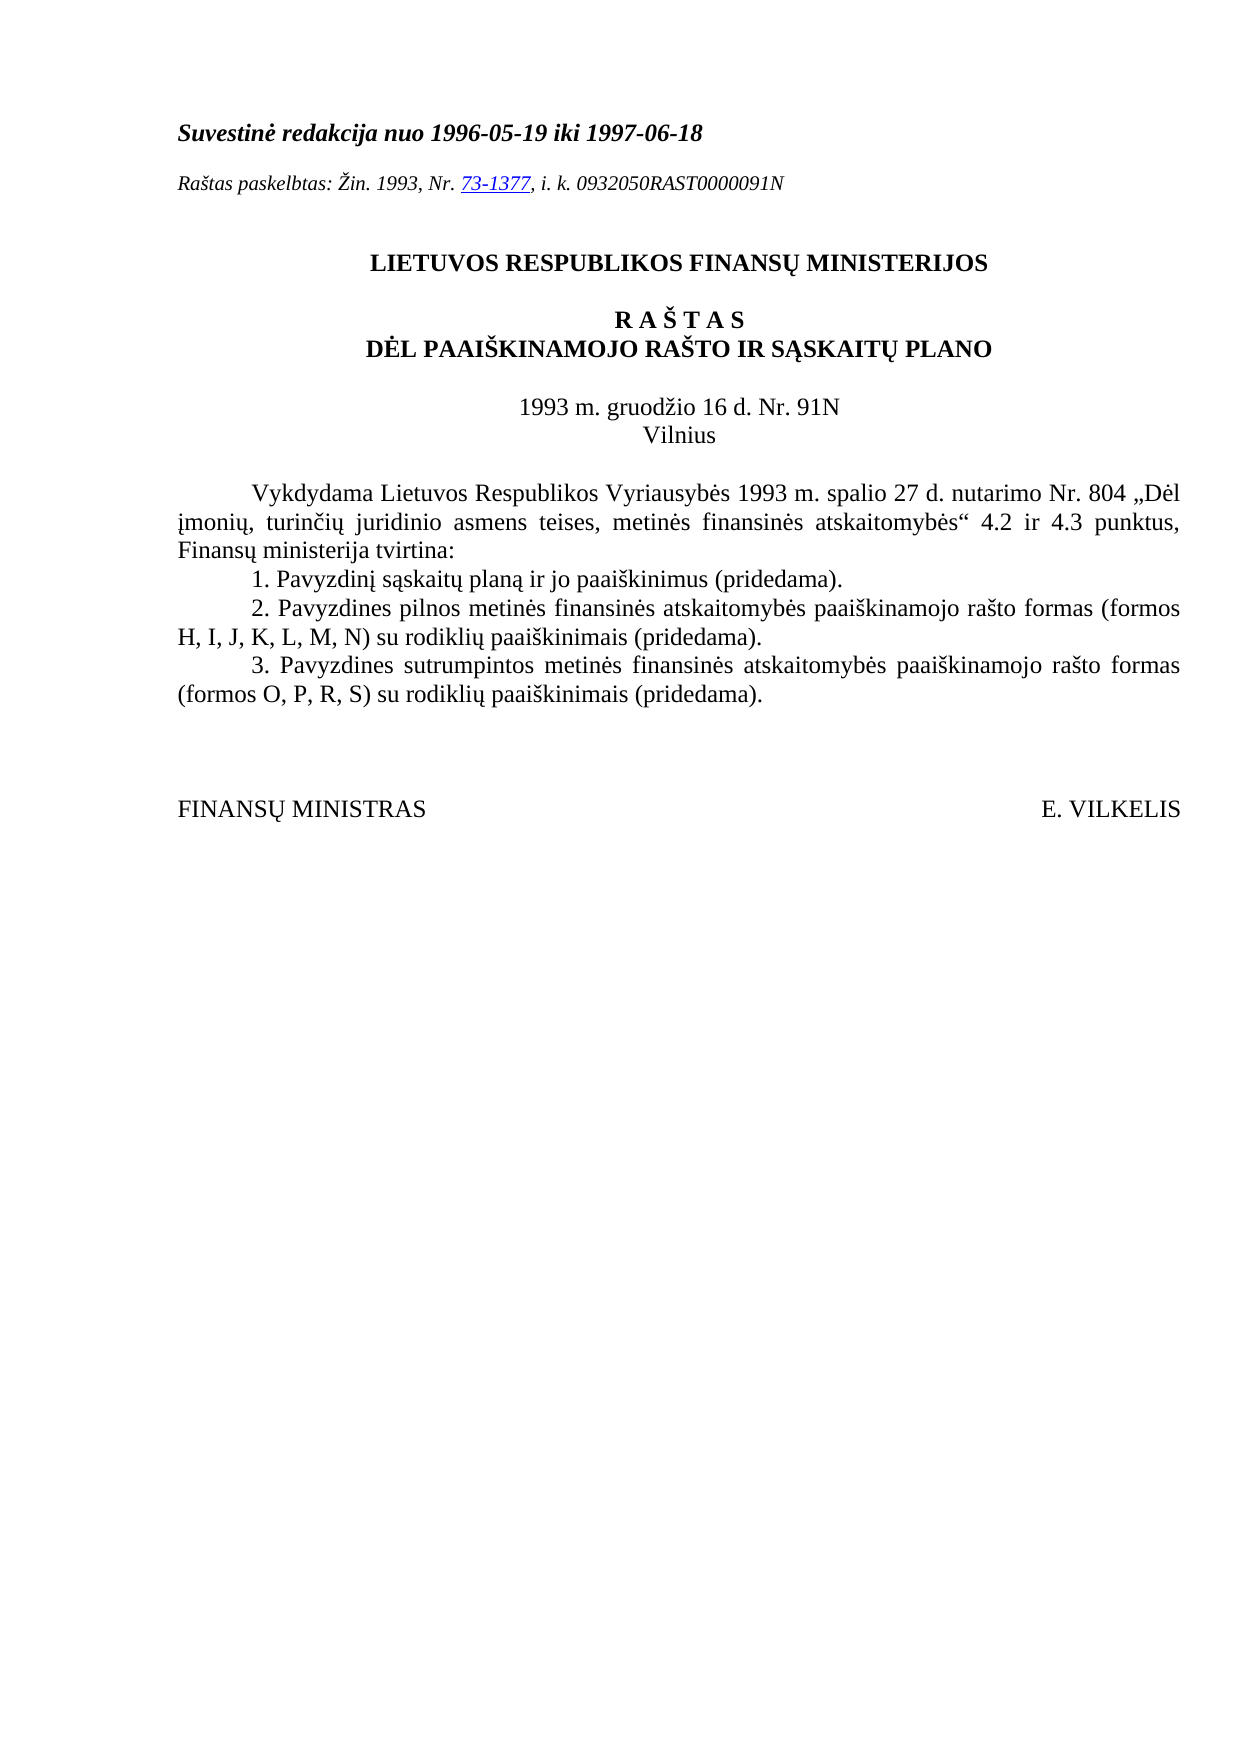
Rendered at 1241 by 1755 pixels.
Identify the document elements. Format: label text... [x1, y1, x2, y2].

text Suvestinė redakcija nuo 1996-05-19 iki 1997-06-18 [177, 118, 1181, 147]
text 1993 m. gruodžio 16 d. Nr. 91N [177, 392, 1181, 420]
text FINANSŲ MINISTRAS E. VILKELIS [177, 794, 1181, 823]
text 3. Pavyzdines sutrumpintos metinės finansinės atskaitomybės paaiškinamojo rašto formas (formos O, P, R, S) su rodiklių paaiškinimais (pridedama). [177, 650, 1181, 708]
text Raštas paskelbtas: Žin. 1993, Nr. 73-1377, i. k. 0932050RAST0000091N [177, 171, 1181, 195]
text LIETUVOS RESPUBLIKOS FINANSŲ MINISTERIJOS [177, 248, 1181, 277]
text 1. Pavyzdinį sąskaitų planą ir jo paaiškinimus (pridedama). [177, 564, 1181, 593]
text Vilnius [177, 420, 1181, 449]
text R A Š T A S [177, 305, 1181, 334]
text DĖL PAAIŠKINAMOJO RAŠTO IR SĄSKAITŲ PLANO [177, 334, 1181, 363]
text 2. Pavyzdines pilnos metinės finansinės atskaitomybės paaiškinamojo rašto formas (formos H, I, J, K, L, M, N) su rodiklių paaiškinimais (pridedama). [177, 593, 1181, 650]
text Vykdydama Lietuvos Respublikos Vyriausybės 1993 m. spalio 27 d. nutarimo Nr. 804 „Dėl įmonių, turinčių juridinio asmens teises, metinės finansinės atskaitomybės“ 4.2 ir 4.3 punktus, Finansų ministerija tvirtina: [177, 478, 1181, 564]
